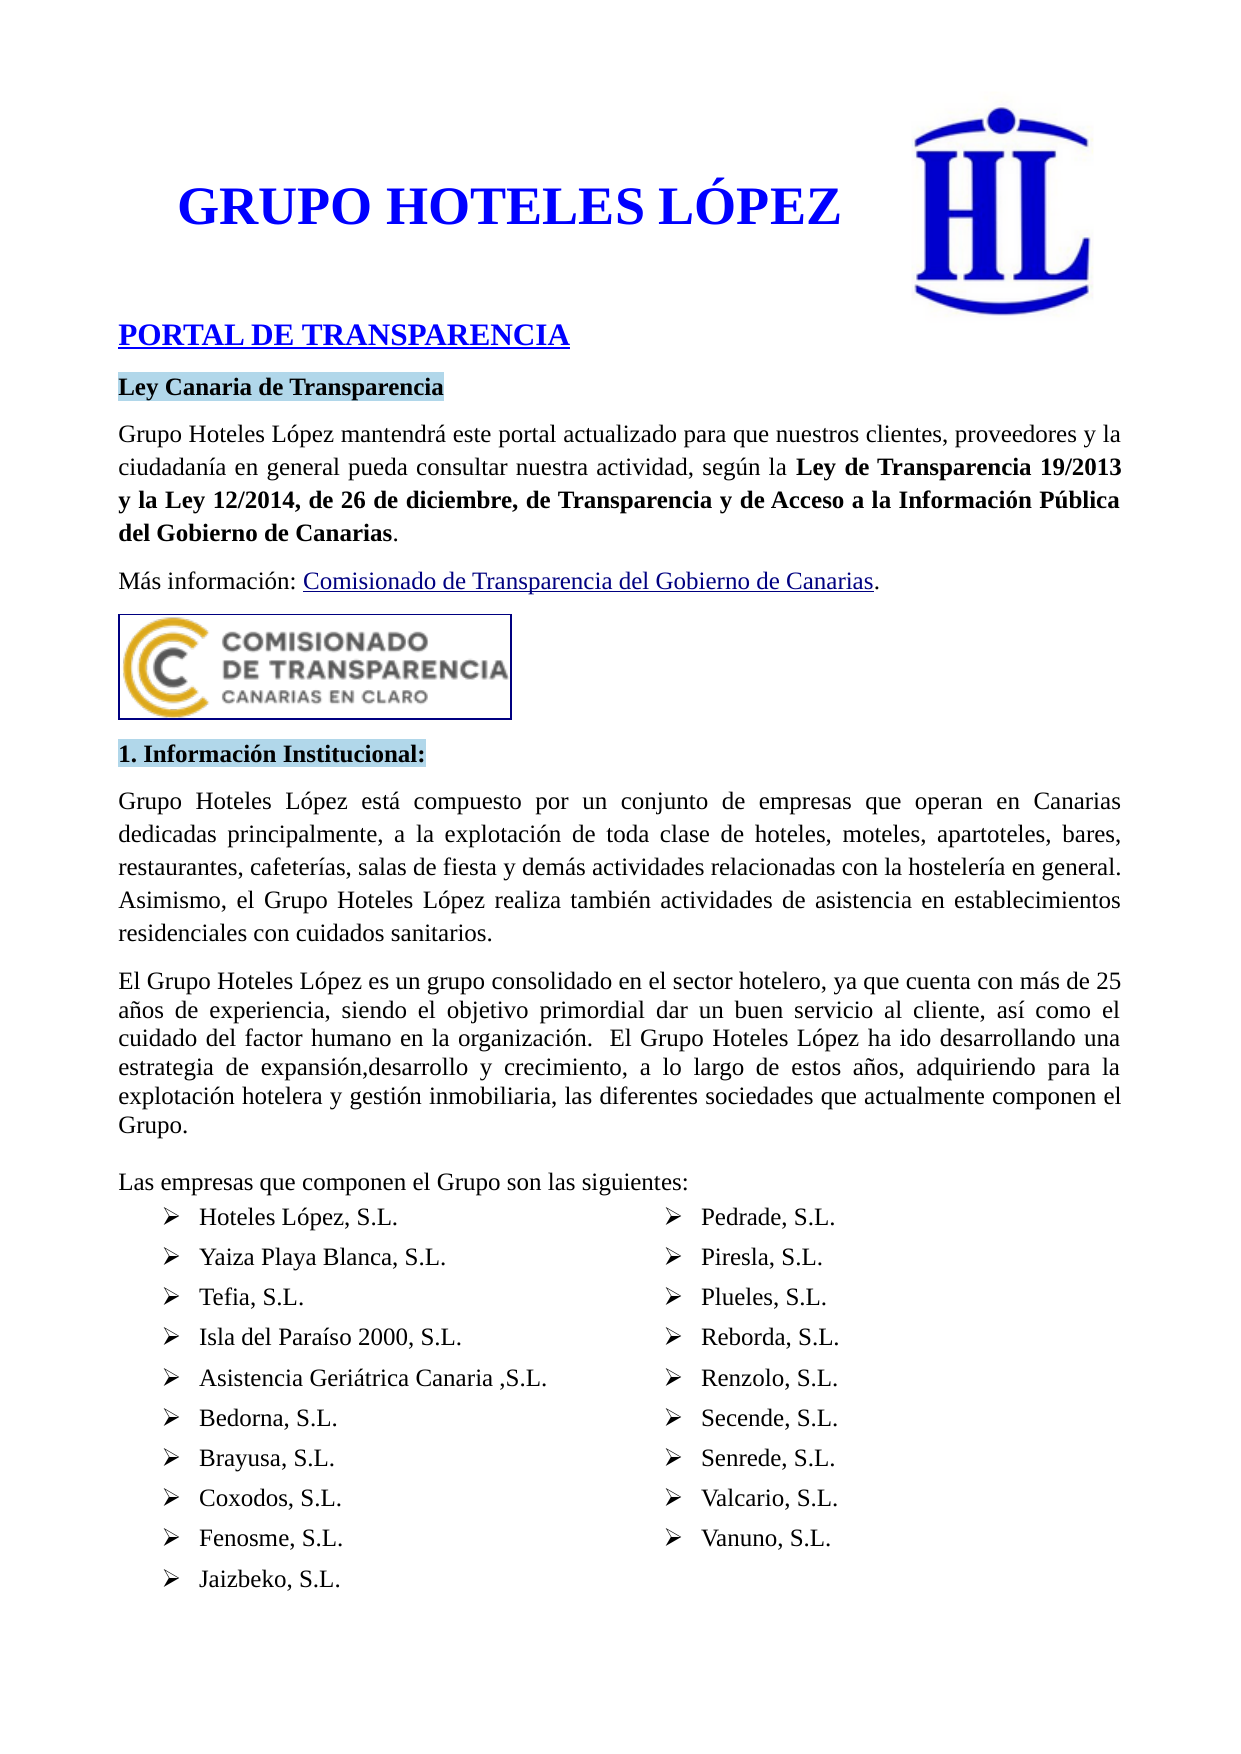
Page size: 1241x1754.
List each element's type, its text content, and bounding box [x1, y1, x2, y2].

table_cell Isla del Paraíso 2000, S.L. [118, 1317, 620, 1357]
table_cell Renzolo, S.L. [620, 1357, 1122, 1397]
table_cell Plueles, S.L. [620, 1276, 1122, 1317]
table_cell Yaiza Playa Blanca, S.L. [118, 1236, 620, 1276]
table_cell Fenosme, S.L. [118, 1518, 620, 1558]
text Más información: Comisionado de Transparencia del Gobierno de Canarias. [118, 566, 1122, 595]
text Ley Canaria de Transparencia [118, 372, 1122, 401]
text Grupo Hoteles López está compuesto por un conjunto de empresas que operan en Canarias dedicadas principalmente, a la explotación de toda clase de hoteles, moteles, apartoteles, bares, restaurantes, cafeterías, salas de fiesta y demás actividades relacionadas con la hostelería en general. Asimismo, el Grupo Hoteles López realiza también actividades de asistencia en establecimientos residenciales con cuidados sanitarios. [118, 786, 1122, 947]
table_cell Tefia, S.L. [118, 1276, 620, 1317]
table_cell Senrede, S.L. [620, 1437, 1122, 1477]
picture [120, 615, 510, 718]
text 1. Información Institucional: [118, 739, 1122, 767]
table_cell Asistencia Geriátrica Canaria ,S.L. [118, 1357, 620, 1397]
table_cell Jaizbeko, S.L. [118, 1558, 620, 1598]
text El Grupo Hoteles López es un grupo consolidado en el sector hotelero, ya que cuenta con más de 25 años de experiencia, siendo el objetivo primordial dar un buen servicio al cliente, así como el cuidado del factor humano en la organización. El Grupo Hoteles López ha ido desarrollando una estrategia de expansión,desarrollo y crecimiento, a lo largo de estos años, adquiriendo para la explotación hotelera y gestión inmobiliaria, las diferentes sociedades que actualmente componen el Grupo. [118, 966, 1122, 1138]
table_cell Coxodos, S.L. [118, 1478, 620, 1518]
table_cell Vanuno, S.L. [620, 1518, 1122, 1558]
table_cell Piresla, S.L. [620, 1236, 1122, 1276]
table_header Hoteles López, S.L. [118, 1196, 620, 1236]
text GRUPO HOTELES LÓPEZ [118, 174, 901, 236]
table_cell Valcario, S.L. [620, 1478, 1122, 1518]
table_cell Reborda, S.L. [620, 1317, 1122, 1357]
table_cell Brayusa, S.L. [118, 1437, 620, 1477]
text Grupo Hoteles López mantendrá este portal actualizado para que nuestros clientes, proveedores y la ciudadanía en general pueda consultar nuestra actividad, según la Ley de Transparencia 19/2013 y la Ley 12/2014, de 26 de diciembre, de Transparencia y de Acceso a la Información Pública del Gobierno de Canarias. [118, 419, 1122, 547]
table_cell Bedorna, S.L. [118, 1397, 620, 1437]
table_header Pedrade, S.L. [620, 1196, 1122, 1236]
text Las empresas que componen el Grupo son las siguientes: [118, 1167, 1122, 1196]
text PORTAL DE TRANSPARENCIA [118, 316, 1122, 352]
table_cell Secende, S.L. [620, 1397, 1122, 1437]
picture [901, 81, 1117, 330]
table_cell [620, 1558, 1122, 1598]
